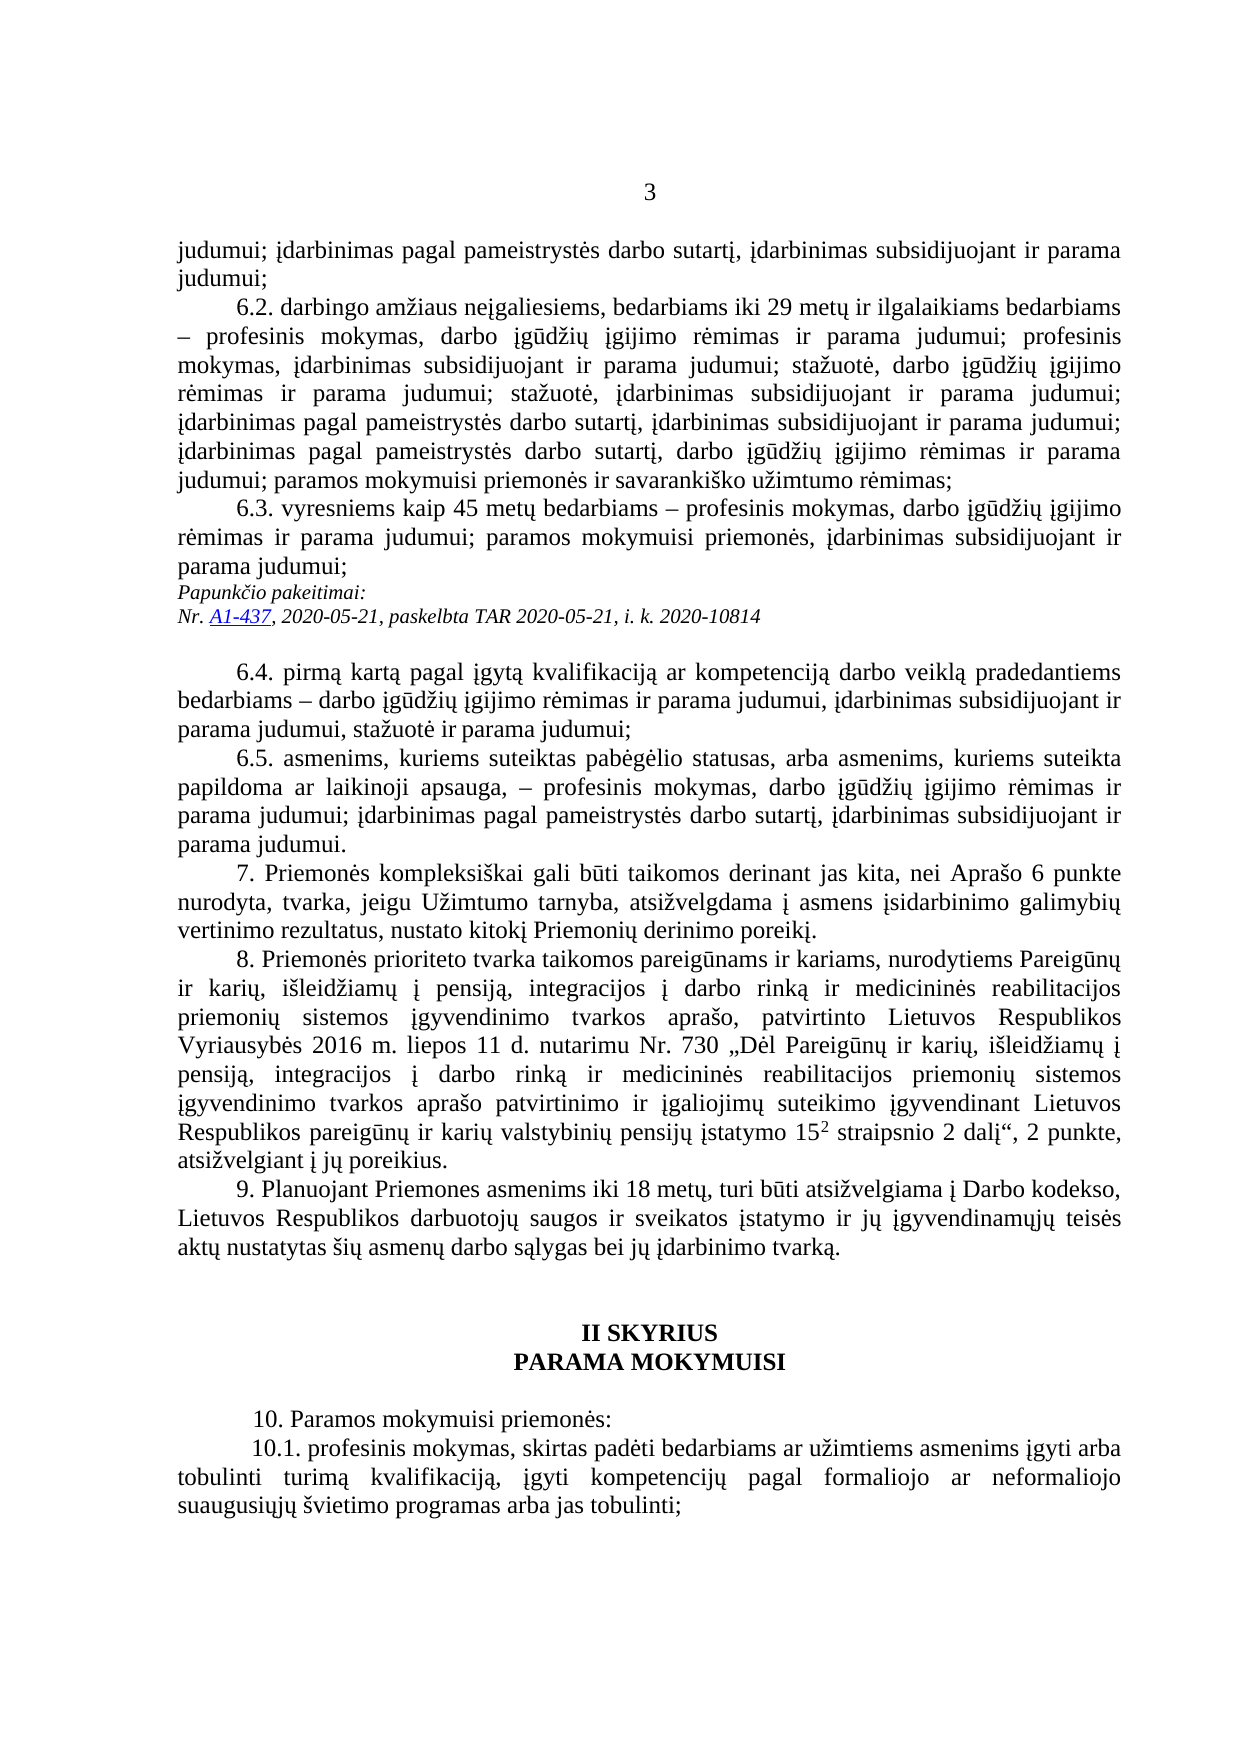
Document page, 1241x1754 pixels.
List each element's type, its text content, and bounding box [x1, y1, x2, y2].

text judumui; įdarbinimas pagal pameistrystės darbo sutartį, įdarbinimas subsidijuojant ir parama judumui; [177, 235, 1122, 292]
text 6.4. pirmą kartą pagal įgytą kvalifikaciją ar kompetenciją darbo veiklą pradedantiems bedarbiams – darbo įgūdžių įgijimo rėmimas ir parama judumui, įdarbinimas subsidijuojant ir parama judumui, stažuotė ir parama judumui; [177, 657, 1122, 743]
text 6.3. vyresniems kaip 45 metų bedarbiams – profesinis mokymas, darbo įgūdžių įgijimo rėmimas ir parama judumui; paramos mokymuisi priemonės, įdarbinimas subsidijuojant ir parama judumui; [177, 493, 1122, 580]
text 9. Planuojant Priemones asmenims iki 18 metų, turi būti atsižvelgiama į Darbo kodekso, Lietuvos Respublikos darbuotojų saugos ir sveikatos įstatymo ir jų įgyvendinamųjų teisės aktų nustatytas šių asmenų darbo sąlygas bei jų įdarbinimo tvarką. [177, 1174, 1122, 1261]
text Papunkčio pakeitimai: [177, 580, 1122, 604]
text 7. Priemonės kompleksiškai gali būti taikomos derinant jas kita, nei Aprašo 6 punkte nurodyta, tvarka, jeigu Užimtumo tarnyba, atsižvelgdama į asmens įsidarbinimo galimybių vertinimo rezultatus, nustato kitokį Priemonių derinimo poreikį. [177, 858, 1122, 944]
text 10. Paramos mokymuisi priemonės: [177, 1404, 1122, 1433]
text II SKYRIUS [177, 1318, 1122, 1347]
text 6.5. asmenims, kuriems suteiktas pabėgėlio statusas, arba asmenims, kuriems suteikta papildoma ar laikinoji apsauga, – profesinis mokymas, darbo įgūdžių įgijimo rėmimas ir parama judumui; įdarbinimas pagal pameistrystės darbo sutartį, įdarbinimas subsidijuojant ir parama judumui. [177, 743, 1122, 858]
text PARAMA MOKYMUISI [177, 1347, 1122, 1376]
text 10.1. profesinis mokymas, skirtas padėti bedarbiams ar užimtiems asmenims įgyti arba tobulinti turimą kvalifikaciją, įgyti kompetencijų pagal formaliojo ar neformaliojo suaugusiųjų švietimo programas arba jas tobulinti; [177, 1433, 1122, 1519]
text 8. Priemonės prioriteto tvarka taikomos pareigūnams ir kariams, nurodytiems Pareigūnų ir karių, išleidžiamų į pensiją, integracijos į darbo rinką ir medicininės reabilitacijos priemonių sistemos įgyvendinimo tvarkos aprašo, patvirtinto Lietuvos Respublikos Vyriausybės 2016 m. liepos 11 d. nutarimu Nr. 730 „Dėl Pareigūnų ir karių, išleidžiamų į pensiją, integracijos į darbo rinką ir medicininės reabilitacijos priemonių sistemos įgyvendinimo tvarkos aprašo patvirtinimo ir įgaliojimų suteikimo įgyvendinant Lietuvos Respublikos pareigūnų ir karių valstybinių pensijų įstatymo 152 straipsnio 2 dalį“, 2 punkte, atsižvelgiant į jų poreikius. [177, 944, 1122, 1174]
text Nr. A1-437, 2020-05-21, paskelbta TAR 2020-05-21, i. k. 2020-10814 [177, 604, 1122, 628]
text 6.2. darbingo amžiaus neįgaliesiems, bedarbiams iki 29 metų ir ilgalaikiams bedarbiams – profesinis mokymas, darbo įgūdžių įgijimo rėmimas ir parama judumui; profesinis mokymas, įdarbinimas subsidijuojant ir parama judumui; stažuotė, darbo įgūdžių įgijimo rėmimas ir parama judumui; stažuotė, įdarbinimas subsidijuojant ir parama judumui; įdarbinimas pagal pameistrystės darbo sutartį, įdarbinimas subsidijuojant ir parama judumui; įdarbinimas pagal pameistrystės darbo sutartį, darbo įgūdžių įgijimo rėmimas ir parama judumui; paramos mokymuisi priemonės ir savarankiško užimtumo rėmimas; [177, 292, 1122, 493]
